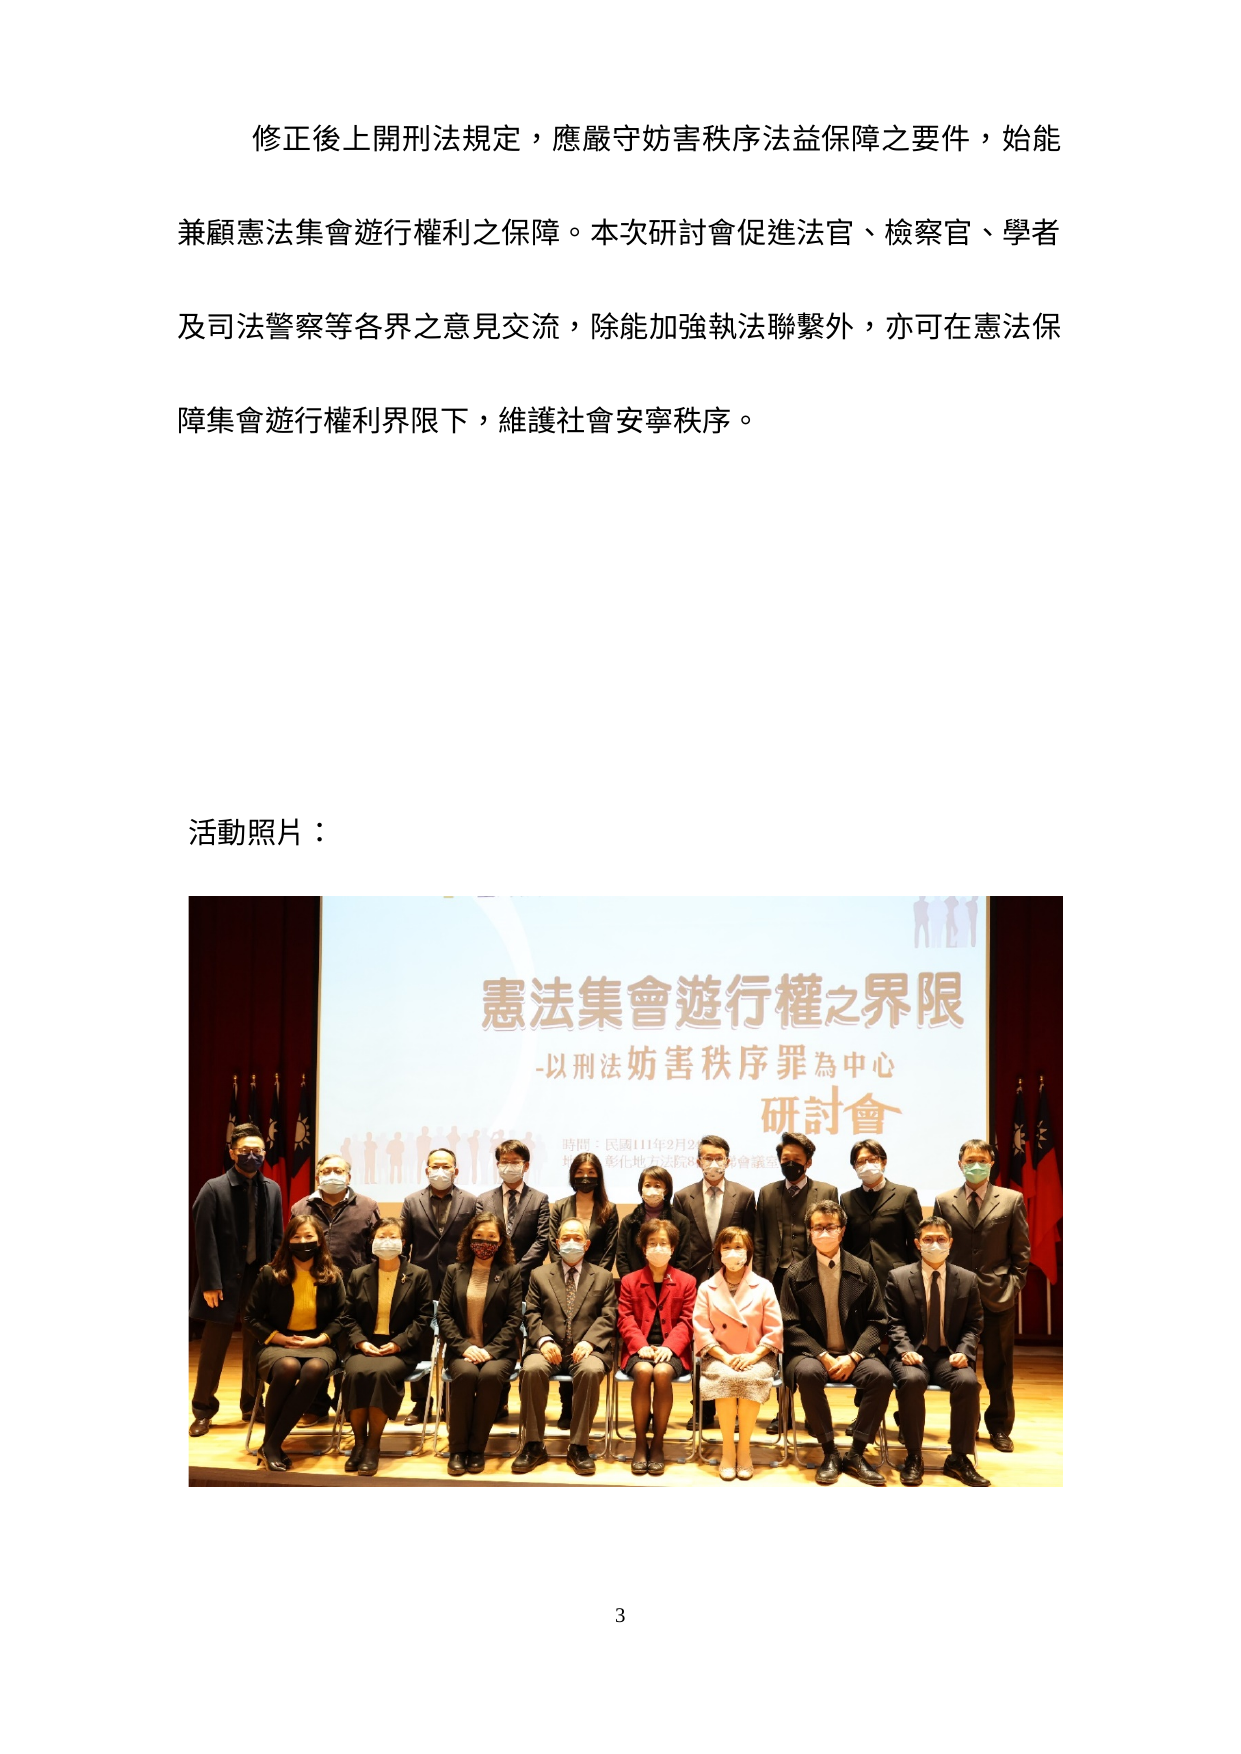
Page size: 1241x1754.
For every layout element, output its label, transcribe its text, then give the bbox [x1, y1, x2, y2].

table_cell [177, 869, 1063, 1508]
text 修正後上開刑法規定，應嚴守妨害秩序法益保障之要件，始能兼顧憲法集會遊行權利之保障。本次研討會促進法官、檢察官、學者及司法警察等各界之意見交流，除能加強執法聯繫外，亦可在憲法保障集會遊行權利界限下，維護社會安寧秩序。 [177, 96, 1063, 439]
table_header 活動照片： [177, 790, 1063, 869]
